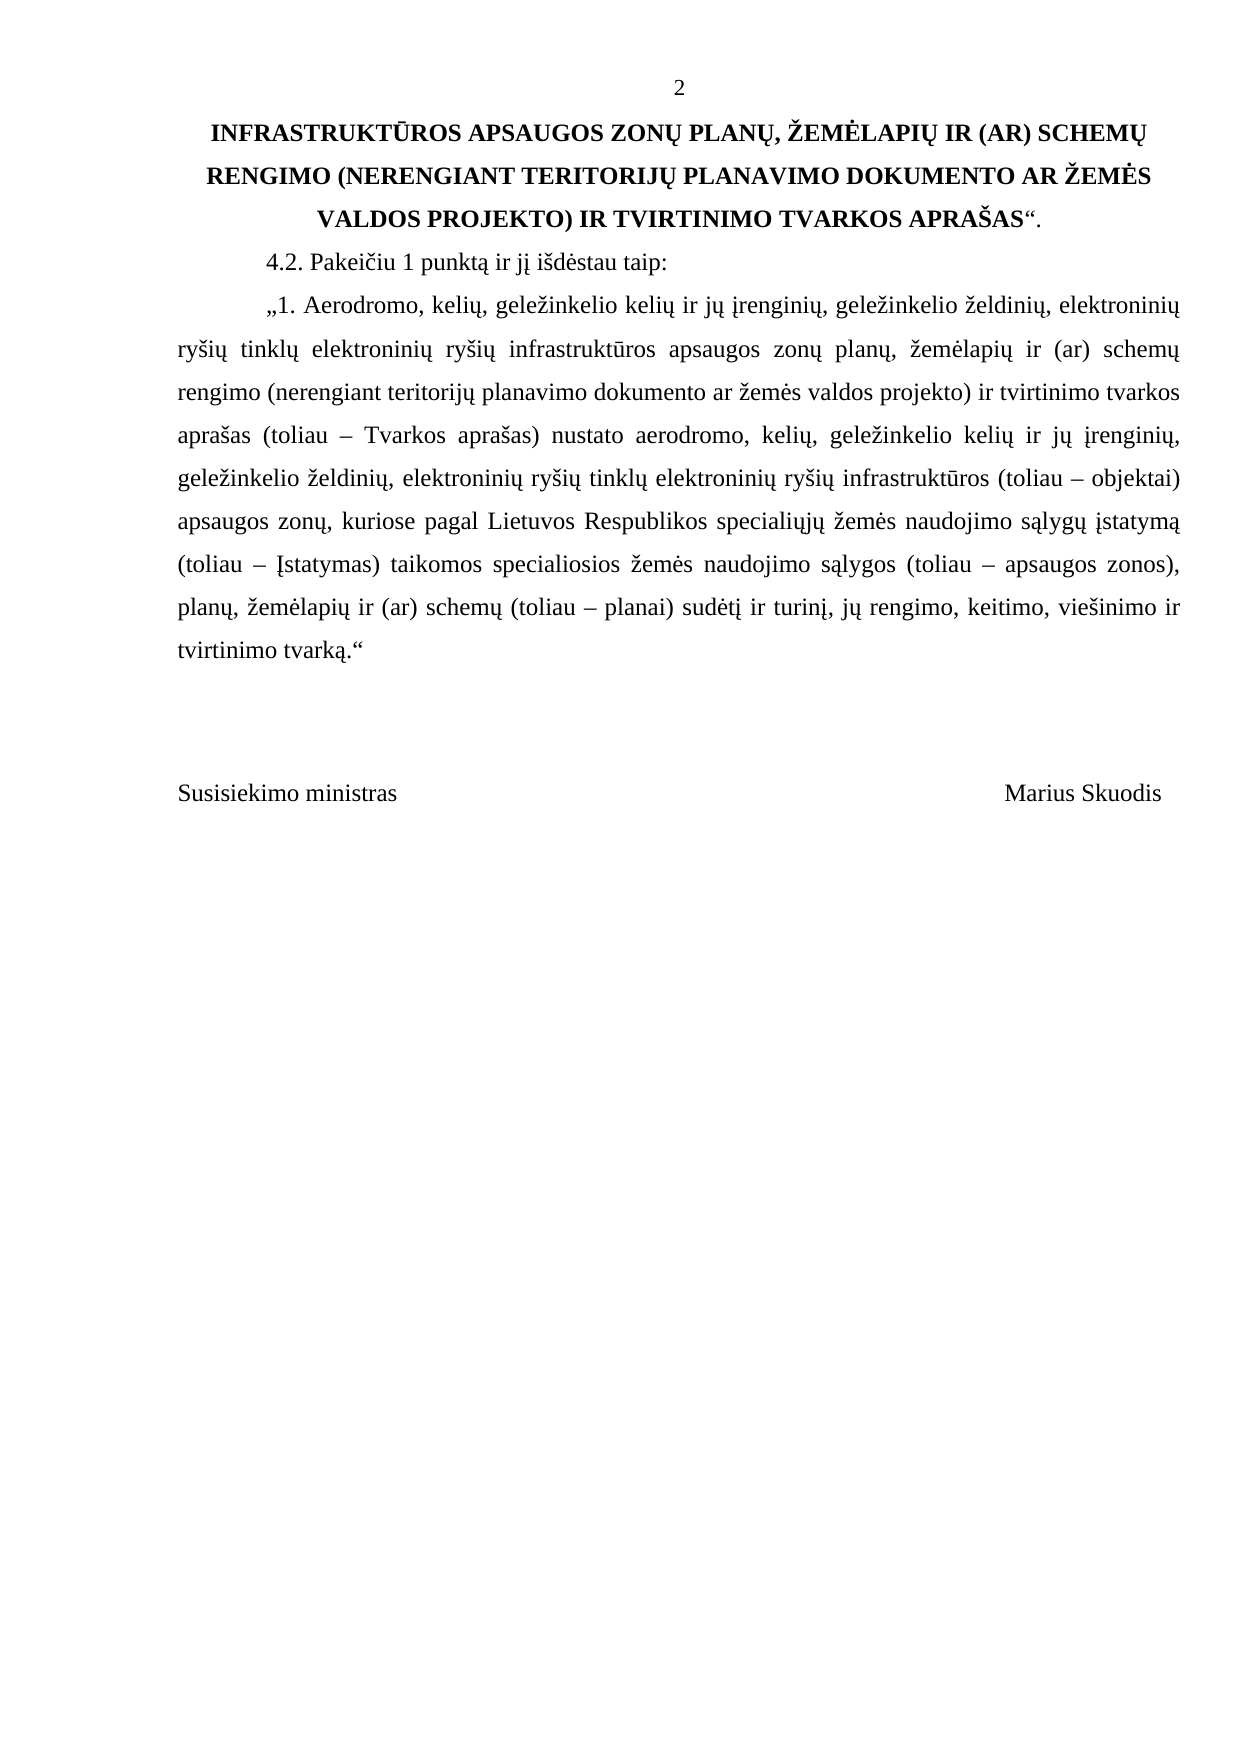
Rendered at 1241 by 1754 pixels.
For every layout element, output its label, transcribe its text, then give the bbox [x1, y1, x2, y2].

text „1. Aerodromo, kelių, geležinkelio kelių ir jų įrenginių, geležinkelio želdinių, elektroninių ryšių tinklų elektroninių ryšių infrastruktūros apsaugos zonų planų, žemėlapių ir (ar) schemų rengimo (nerengiant teritorijų planavimo dokumento ar žemės valdos projekto) ir tvirtinimo tvarkos aprašas (toliau – Tvarkos aprašas) nustato aerodromo, kelių, geležinkelio kelių ir jų įrenginių, geležinkelio želdinių, elektroninių ryšių tinklų elektroninių ryšių infrastruktūros (toliau – objektai) apsaugos zonų, kuriose pagal Lietuvos Respublikos specialiųjų žemės naudojimo sąlygų įstatymą (toliau – Įstatymas) taikomos specialiosios žemės naudojimo sąlygos (toliau – apsaugos zonos), planų, žemėlapių ir (ar) schemų (toliau – planai) sudėtį ir turinį, jų rengimo, keitimo, viešinimo ir tvirtinimo tvarką.“ [177, 291, 1181, 664]
text Susisiekimo ministras Marius Skuodis [177, 778, 1181, 807]
text 4.2. Pakeičiu 1 punktą ir jį išdėstau taip: [177, 247, 1181, 276]
text INFRASTRUKTŪROS APSAUGOS ZONŲ PLANŲ, ŽEMĖLAPIŲ IR (AR) SCHEMŲ RENGIMO (NERENGIANT TERITORIJŲ PLANAVIMO DOKUMENTO AR ŽEMĖS VALDOS PROJEKTO) IR TVIRTINIMO TVARKOS APRAŠAS“. [177, 118, 1181, 233]
